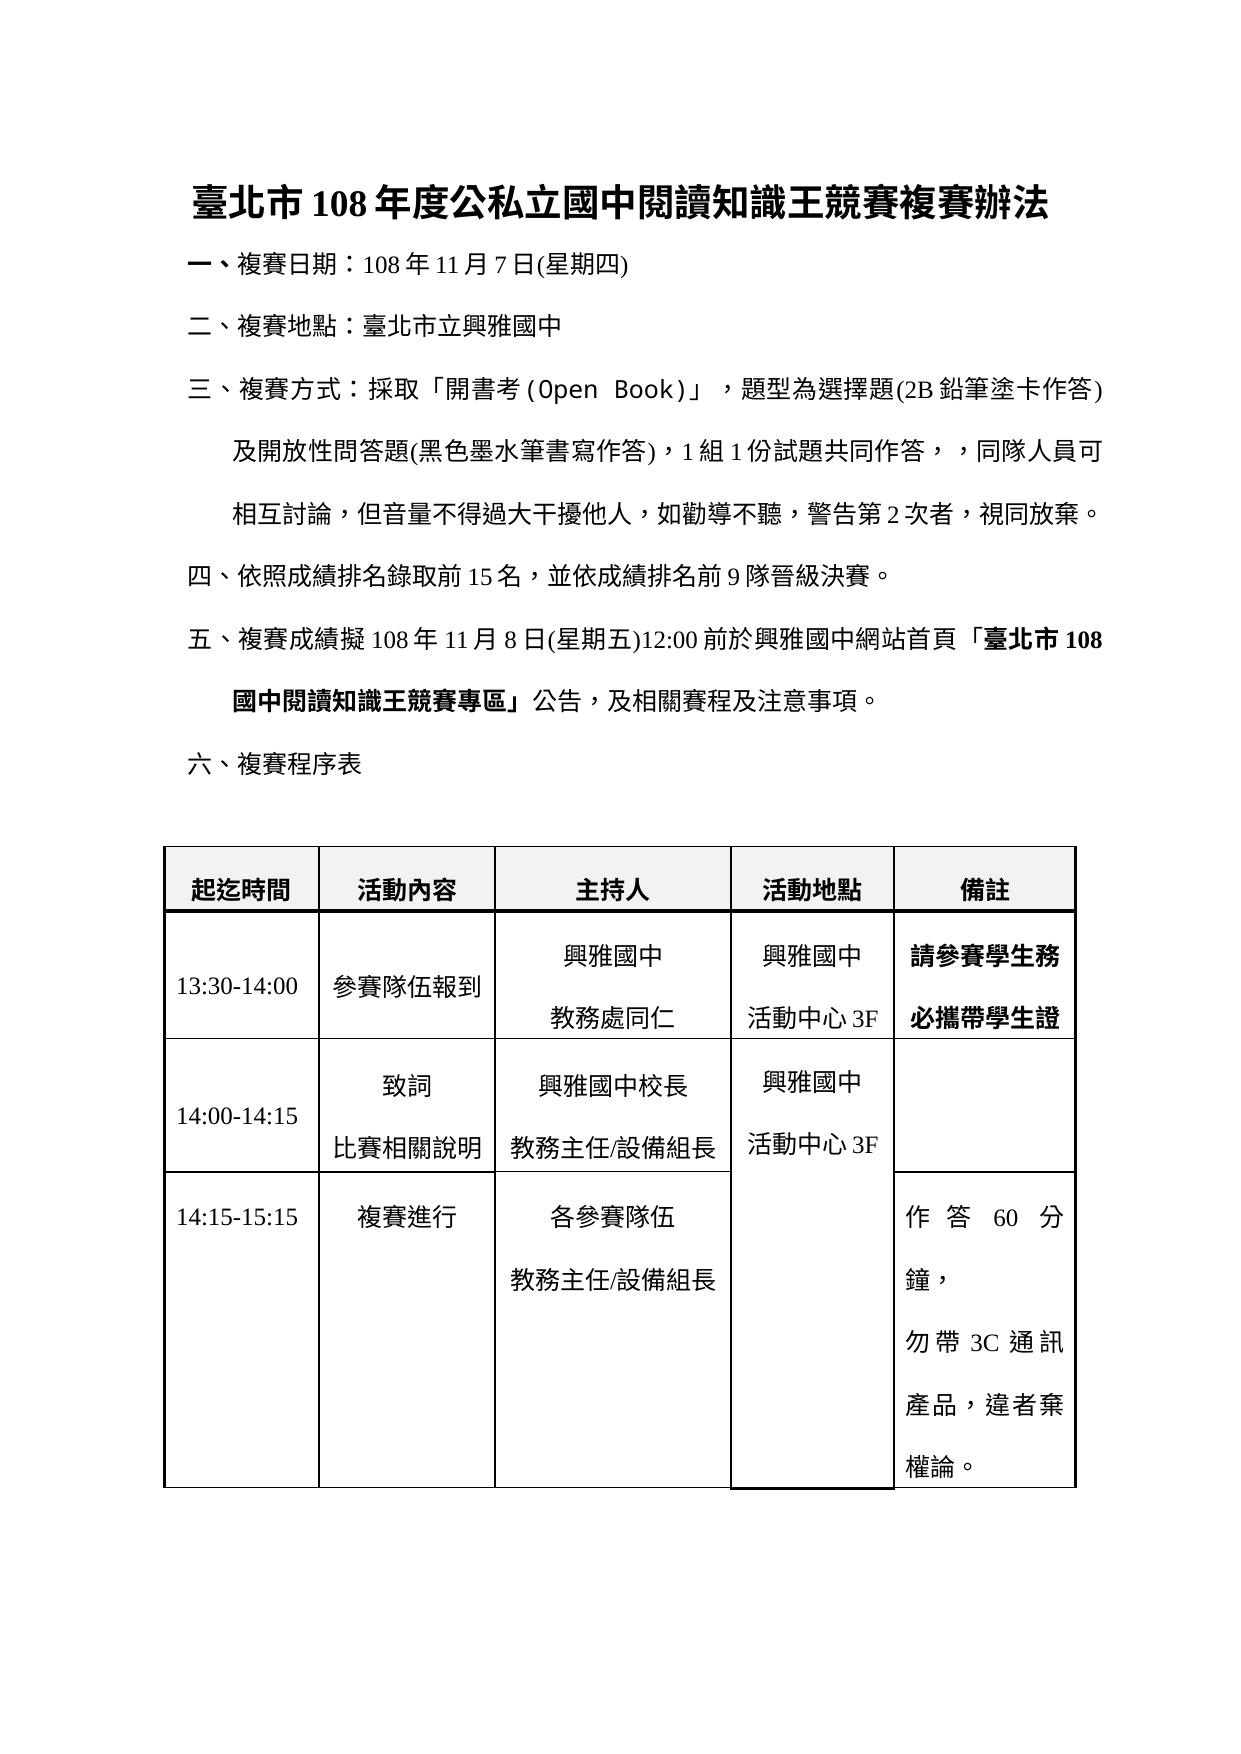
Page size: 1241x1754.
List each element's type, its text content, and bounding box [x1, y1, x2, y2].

text 一、複賽日期：108年11月7日(星期四) [187, 221, 1053, 283]
table_header 備註 [895, 847, 1074, 909]
table_cell 請參賽學生務必攜帶學生證 [895, 913, 1074, 1037]
table_header 起迄時間 [166, 847, 318, 909]
text 六、複賽程序表 [187, 721, 1053, 783]
table_cell 參賽隊伍報到 [320, 913, 494, 1037]
text 五、複賽成績擬108年11月8日(星期五)12:00前於興雅國中網站首頁「臺北市108國中閱讀知識王競賽專區」公告，及相關賽程及注意事項。 [187, 596, 1103, 721]
table_cell [895, 1039, 1074, 1171]
table_cell 複賽進行 [320, 1173, 494, 1487]
text 四、依照成績排名錄取前15名，並依成績排名前9隊晉級決賽。 [187, 533, 1103, 596]
table_header 主持人 [496, 847, 730, 909]
table_cell 各參賽隊伍 教務主任/設備組長 [496, 1172, 730, 1487]
table_cell 致詞 比賽相關說明 [320, 1039, 494, 1171]
table_cell 興雅國中校長 教務主任/設備組長 [496, 1039, 730, 1171]
table_header 活動地點 [732, 847, 893, 909]
table_cell 興雅國中 活動中心3F [732, 913, 893, 1037]
table_cell 興雅國中 活動中心3F [732, 1039, 893, 1487]
table_cell 作答60分鐘， 勿帶3C通訊產品，違者棄權論。 [895, 1173, 1074, 1487]
text 臺北市108年度公私立國中閱讀知識王競賽複賽辦法 [187, 158, 1053, 221]
table_header 活動內容 [320, 847, 494, 909]
table_cell 興雅國中 教務處同仁 [496, 913, 730, 1037]
text 三、複賽方式：採取「開書考(Open Book)」，題型為選擇題(2B鉛筆塗卡作答)及開放性問答題(黑色墨水筆書寫作答)，1組1份試題共同作答，，同隊人員可相互討論，但音量不得過大干擾他人，如勸導不聽，警告第2次者，視同放棄。 [187, 346, 1103, 533]
table_cell 14:00-14:15 [166, 1039, 318, 1171]
table_cell 14:15-15:15 [166, 1173, 318, 1487]
table_cell 13:30-14:00 [166, 913, 318, 1037]
text 二、複賽地點：臺北市立興雅國中 [187, 283, 1053, 346]
